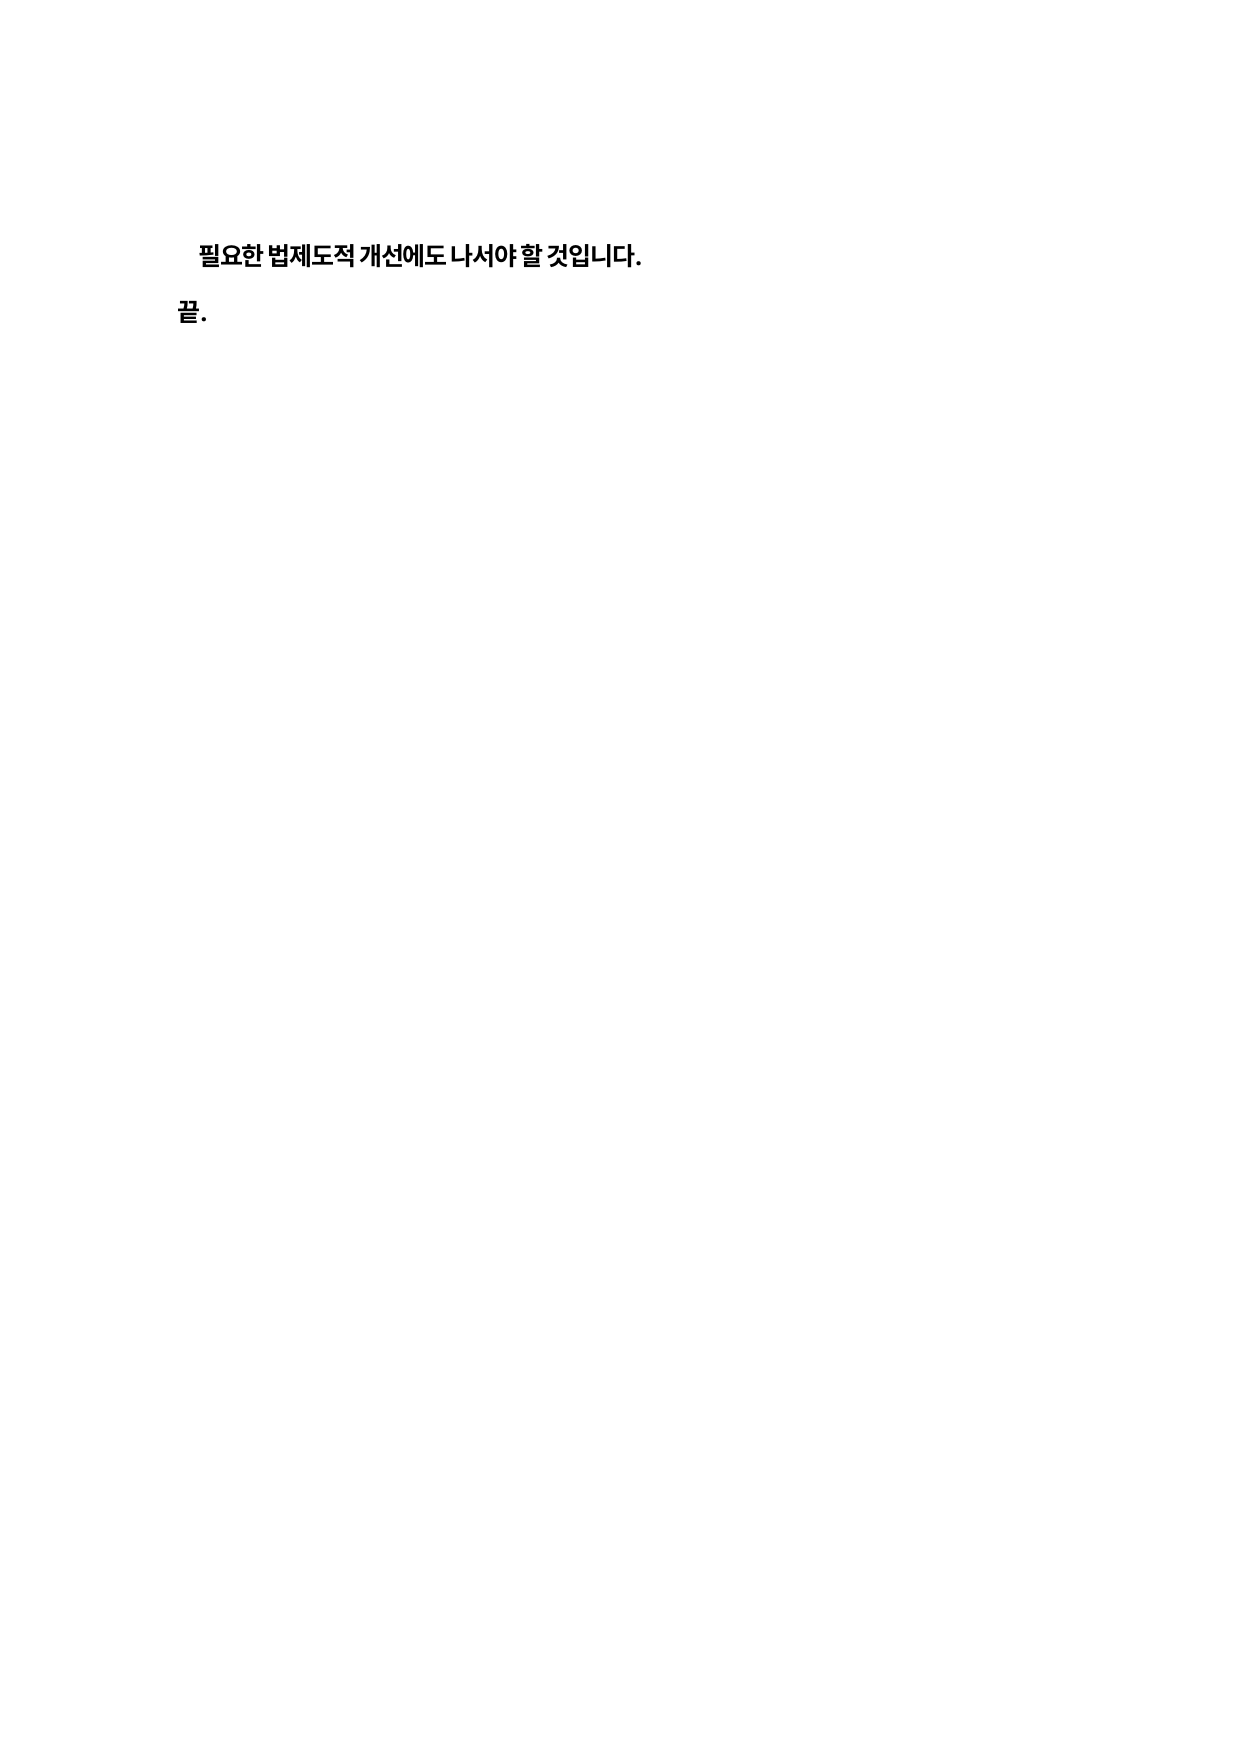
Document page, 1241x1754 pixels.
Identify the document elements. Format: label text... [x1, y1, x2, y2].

text 끝. [177, 292, 1063, 329]
text 필요한 법제도적 개선에도 나서야 할 것입니다. [177, 236, 1063, 272]
